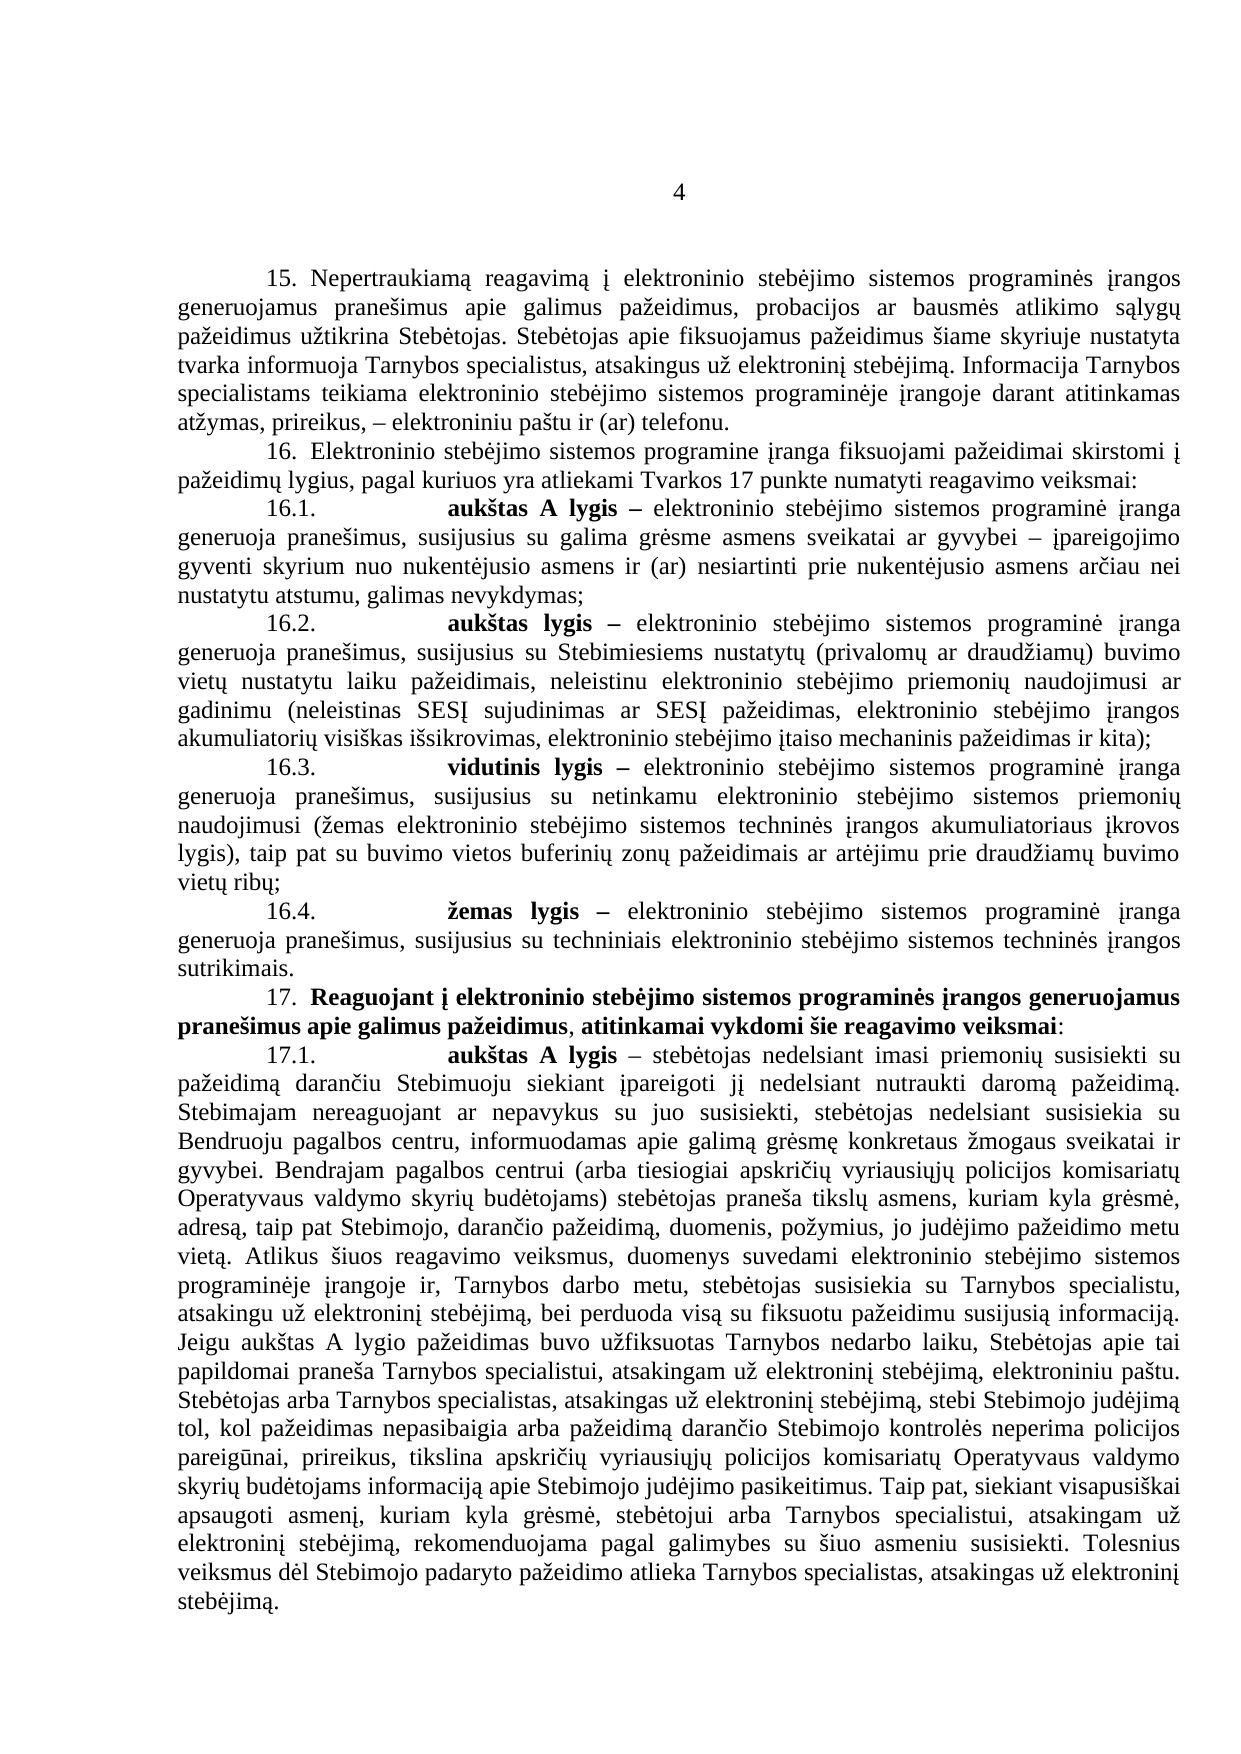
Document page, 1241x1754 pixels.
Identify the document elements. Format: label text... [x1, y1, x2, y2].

text 16.4. žemas lygis – elektroninio stebėjimo sistemos programinė įranga generuoja pranešimus, susijusius su techniniais elektroninio stebėjimo sistemos techninės įrangos sutrikimais. [177, 896, 1181, 982]
text 16.2. aukštas lygis – elektroninio stebėjimo sistemos programinė įranga generuoja pranešimus, susijusius su Stebimiesiems nustatytų (privalomų ar draudžiamų) buvimo vietų nustatytu laiku pažeidimais, neleistinu elektroninio stebėjimo priemonių naudojimusi ar gadinimu (neleistinas SESĮ sujudinimas ar SESĮ pažeidimas, elektroninio stebėjimo įrangos akumuliatorių visiškas išsikrovimas, elektroninio stebėjimo įtaiso mechaninis pažeidimas ir kita); [177, 608, 1181, 752]
text 15. Nepertraukiamą reagavimą į elektroninio stebėjimo sistemos programinės įrangos generuojamus pranešimus apie galimus pažeidimus, probacijos ar bausmės atlikimo sąlygų pažeidimus užtikrina Stebėtojas. Stebėtojas apie fiksuojamus pažeidimus šiame skyriuje nustatyta tvarka informuoja Tarnybos specialistus, atsakingus už elektroninį stebėjimą. Informacija Tarnybos specialistams teikiama elektroninio stebėjimo sistemos programinėje įrangoje darant atitinkamas atžymas, prireikus, – elektroniniu paštu ir (ar) telefonu. [177, 263, 1181, 436]
text 17.1. aukštas A lygis – stebėtojas nedelsiant imasi priemonių susisiekti su pažeidimą darančiu Stebimuoju siekiant įpareigoti jį nedelsiant nutraukti daromą pažeidimą. Stebimajam nereaguojant ar nepavykus su juo susisiekti, stebėtojas nedelsiant susisiekia su Bendruoju pagalbos centru, informuodamas apie galimą grėsmę konkretaus žmogaus sveikatai ir gyvybei. Bendrajam pagalbos centrui (arba tiesiogiai apskričių vyriausiųjų policijos komisariatų Operatyvaus valdymo skyrių budėtojams) stebėtojas praneša tikslų asmens, kuriam kyla grėsmė, adresą, taip pat Stebimojo, darančio pažeidimą, duomenis, požymius, jo judėjimo pažeidimo metu vietą. Atlikus šiuos reagavimo veiksmus, duomenys suvedami elektroninio stebėjimo sistemos programinėje įrangoje ir, Tarnybos darbo metu, stebėtojas susisiekia su Tarnybos specialistu, atsakingu už elektroninį stebėjimą, bei perduoda visą su fiksuotu pažeidimu susijusią informaciją. Jeigu aukštas A lygio pažeidimas buvo užfiksuotas Tarnybos nedarbo laiku, Stebėtojas apie tai papildomai praneša Tarnybos specialistui, atsakingam už elektroninį stebėjimą, elektroniniu paštu. Stebėtojas arba Tarnybos specialistas, atsakingas už elektroninį stebėjimą, stebi Stebimojo judėjimą tol, kol pažeidimas nepasibaigia arba pažeidimą darančio Stebimojo kontrolės neperima policijos pareigūnai, prireikus, tikslina apskričių vyriausiųjų policijos komisariatų Operatyvaus valdymo skyrių budėtojams informaciją apie Stebimojo judėjimo pasikeitimus. Taip pat, siekiant visapusiškai apsaugoti asmenį, kuriam kyla grėsmė, stebėtojui arba Tarnybos specialistui, atsakingam už elektroninį stebėjimą, rekomenduojama pagal galimybes su šiuo asmeniu susisiekti. Tolesnius veiksmus dėl Stebimojo padaryto pažeidimo atlieka Tarnybos specialistas, atsakingas už elektroninį stebėjimą. [177, 1040, 1181, 1615]
text 16. Elektroninio stebėjimo sistemos programine įranga fiksuojami pažeidimai skirstomi į pažeidimų lygius, pagal kuriuos yra atliekami Tvarkos 17 punkte numatyti reagavimo veiksmai: [177, 436, 1181, 493]
text 16.1. aukštas A lygis – elektroninio stebėjimo sistemos programinė įranga generuoja pranešimus, susijusius su galima grėsme asmens sveikatai ar gyvybei – įpareigojimo gyventi skyrium nuo nukentėjusio asmens ir (ar) nesiartinti prie nukentėjusio asmens arčiau nei nustatytu atstumu, galimas nevykdymas; [177, 493, 1181, 608]
text 16.3. vidutinis lygis – elektroninio stebėjimo sistemos programinė įranga generuoja pranešimus, susijusius su netinkamu elektroninio stebėjimo sistemos priemonių naudojimusi (žemas elektroninio stebėjimo sistemos techninės įrangos akumuliatoriaus įkrovos lygis), taip pat su buvimo vietos buferinių zonų pažeidimais ar artėjimu prie draudžiamų buvimo vietų ribų; [177, 752, 1181, 896]
text 17. Reaguojant į elektroninio stebėjimo sistemos programinės įrangos generuojamus pranešimus apie galimus pažeidimus, atitinkamai vykdomi šie reagavimo veiksmai: [177, 982, 1181, 1040]
